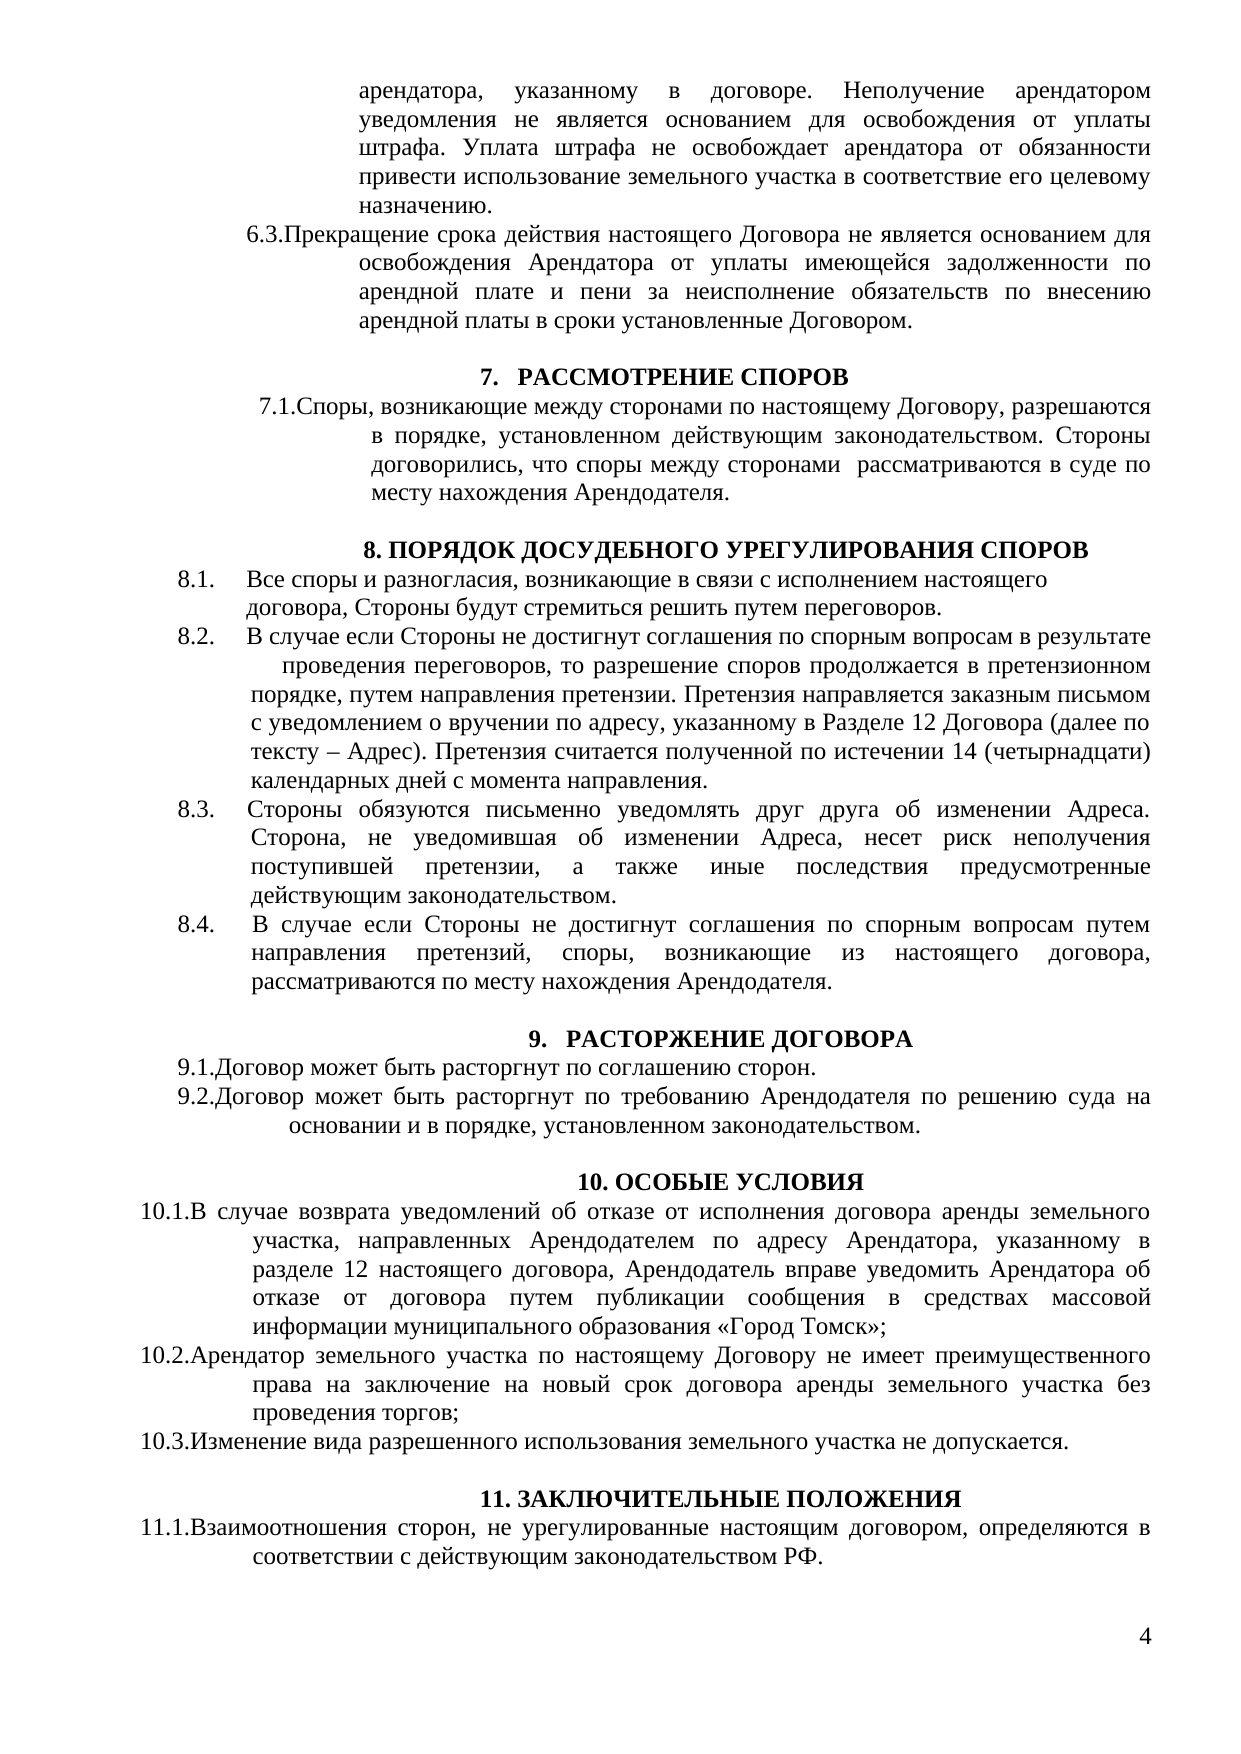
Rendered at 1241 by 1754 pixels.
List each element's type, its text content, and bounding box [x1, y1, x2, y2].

list арендатора, указанному в договоре. Неполучение арендатором уведомления не является основанием для освобождения от уплаты штрафа. Уплата штрафа не освобождает арендатора от обязанности привести использование земельного участка в соответствие его целевому назначению. [246, 75, 1152, 219]
list РАССМОТРЕНИЕ СПОРОВ [177, 362, 1152, 391]
list Споры, возникающие между сторонами по настоящему Договору, разрешаются в порядке, установленном действующим законодательством. Стороны договорились, что споры между сторонами рассматриваются в суде по месту нахождения Арендодателя. [258, 391, 1152, 506]
text 8.2. В случае если Стороны не достигнут соглашения по спорным вопросам в результате [177, 621, 1152, 650]
text 8. ПОРЯДОК ДОСУДЕБНОГО УРЕГУЛИРОВАНИЯ СПОРОВ [251, 535, 1152, 564]
list РАСТОРЖЕНИЕ ДОГОВОРА [290, 1024, 1152, 1052]
text 8.4. В случае если Стороны не достигнут соглашения по спорным вопросам путем направления претензий, споры, возникающие из настоящего договора, рассматриваются по месту нахождения Арендодателя. [177, 909, 1152, 995]
list Прекращение срока действия настоящего Договора не является основанием для освобождения Арендатора от уплаты имеющейся задолженности по арендной плате и пени за неисполнение обязательств по внесению арендной платы в сроки установленные Договором. [246, 219, 1152, 334]
list ОСОБЫЕ УСЛОВИЯ [290, 1167, 1152, 1196]
text проведения переговоров, то разрешение споров продолжается в претензионном порядке, путем направления претензии. Претензия направляется заказным письмом с уведомлением о вручении по адресу, указанному в Разделе 12 Договора (далее по тексту – Адрес). Претензия считается полученной по истечении 14 (четырнадцати) календарных дней с момента направления. [177, 650, 1152, 794]
text 8.3. Стороны обязуются письменно уведомлять друг друга об изменении Адреса. Сторона, не уведомившая об изменении Адреса, несет риск неполучения поступившей претензии, а также иные последствия предусмотренные действующим законодательством. [177, 794, 1152, 909]
list Договор может быть расторгнут по требованию Арендодателя по решению суда на основании и в порядке, установленном законодательством. [177, 1081, 1152, 1139]
list Взаимоотношения сторон, не урегулированные настоящим договором, определяются в соответствии с действующим законодательством РФ. [140, 1512, 1152, 1570]
list ЗАКЛЮЧИТЕЛЬНЫЕ ПОЛОЖЕНИЯ [290, 1484, 1152, 1512]
list В случае возврата уведомлений об отказе от исполнения договора аренды земельного участка, направленных Арендодателем по адресу Арендатора, указанному в разделе 12 настоящего договора, Арендодатель вправе уведомить Арендатора об отказе от договора путем публикации сообщения в средствах массовой информации муниципального образования «Город Томск»; [140, 1196, 1152, 1340]
text 8.1. Все споры и разногласия, возникающие в связи с исполнением настоящего [177, 564, 1152, 592]
list Арендатор земельного участка по настоящему Договору не имеет преимущественного права на заключение на новый срок договора аренды земельного участка без проведения торгов; [140, 1340, 1152, 1426]
list Изменение вида разрешенного использования земельного участка не допускается. [140, 1426, 1152, 1455]
list Договор может быть расторгнут по соглашению сторон. [177, 1052, 1152, 1081]
text договора, Стороны будут стремиться решить путем переговоров. [177, 592, 1152, 621]
